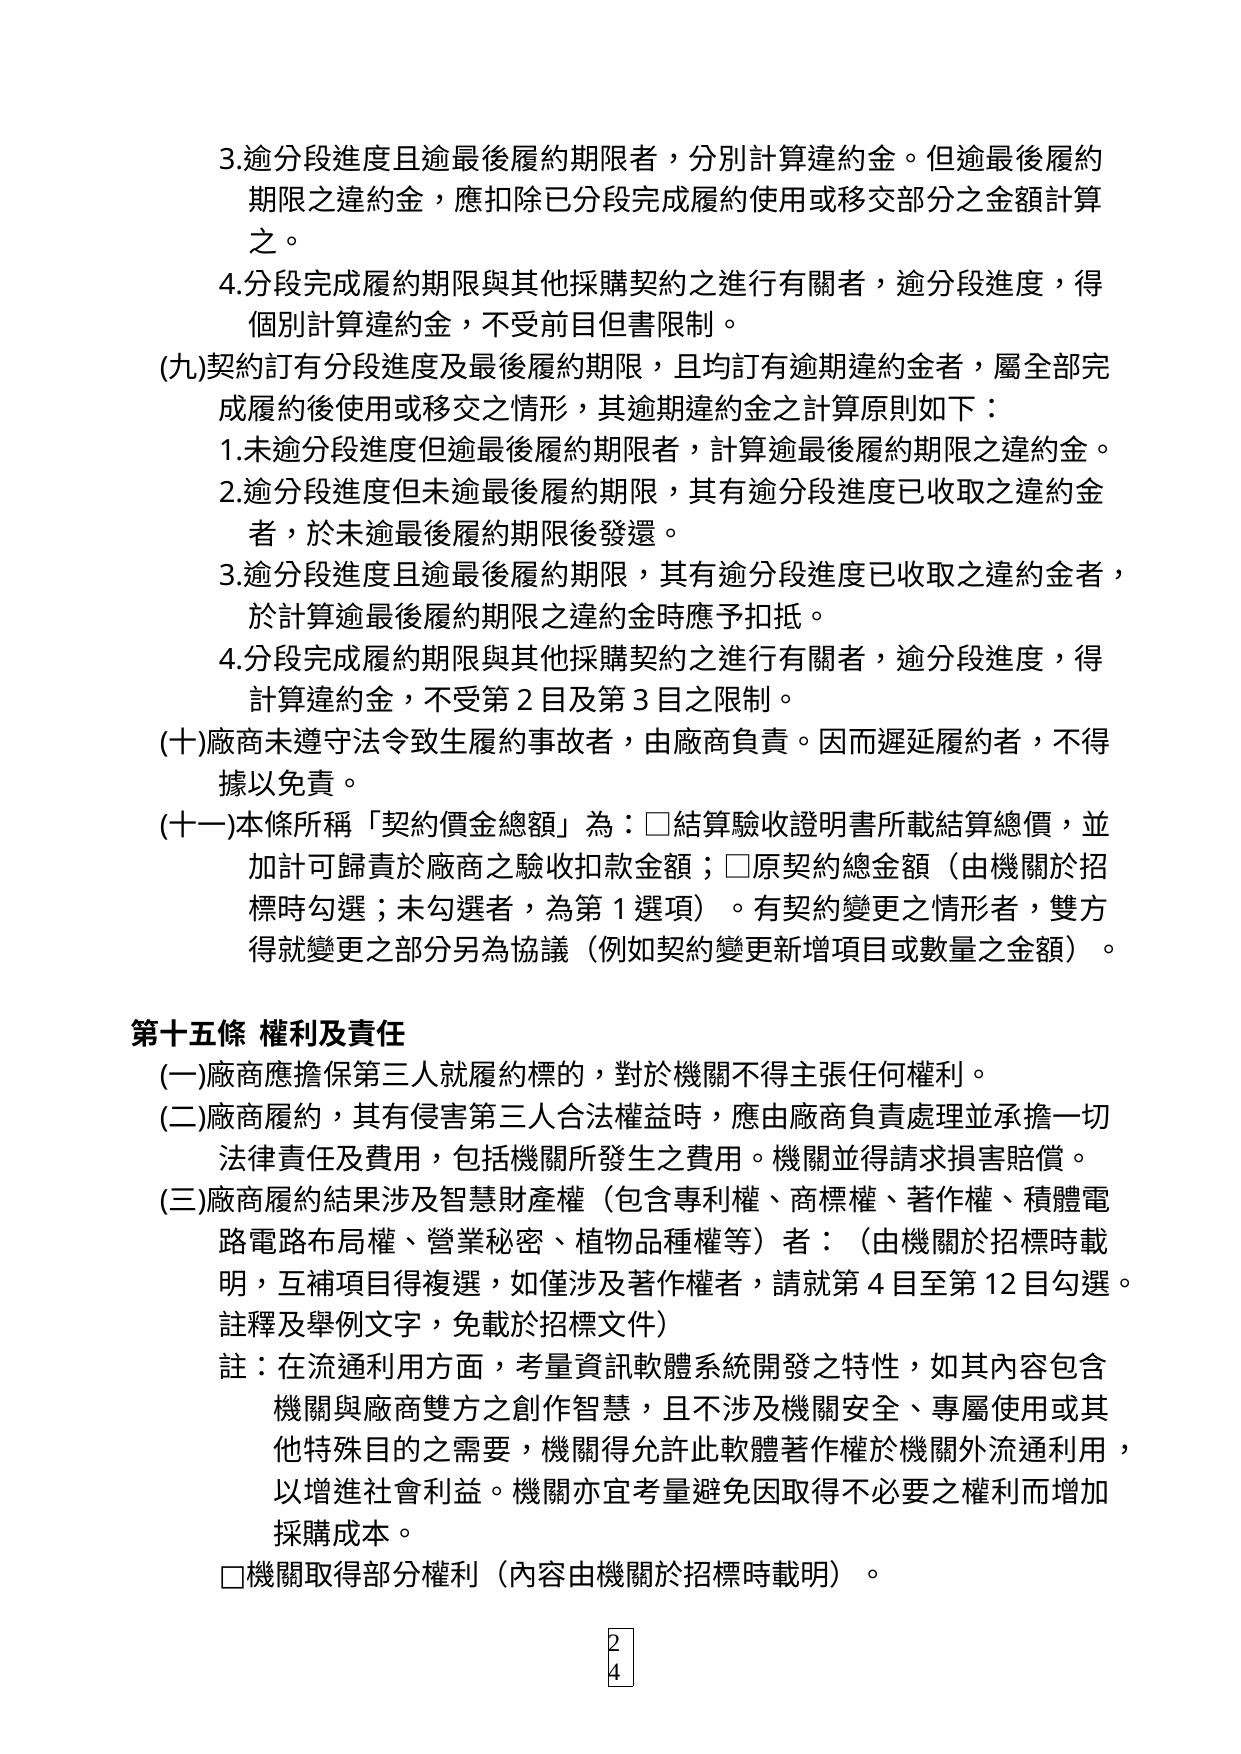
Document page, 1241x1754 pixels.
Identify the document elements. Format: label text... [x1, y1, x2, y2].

text (十)廠商未遵守法令致生履約事故者，由廠商負責。因而遲延履約者，不得據以免責。 [159, 719, 1110, 802]
text 4.分段完成履約期限與其他採購契約之進行有關者，逾分段進度，得計算違約金，不受第2目及第3目之限制。 [218, 636, 1104, 719]
text 4.分段完成履約期限與其他採購契約之進行有關者，逾分段進度，得個別計算違約金，不受前目但書限制。 [218, 261, 1104, 344]
text 3.逾分段進度且逾最後履約期限者，分別計算違約金。但逾最後履約期限之違約金，應扣除已分段完成履約使用或移交部分之金額計算之。 [218, 136, 1104, 261]
text 第十五條 權利及責任 [130, 1011, 1110, 1052]
text (十一)本條所稱「契約價金總額」為：□結算驗收證明書所載結算總價，並加計可歸責於廠商之驗收扣款金額；□原契約總金額（由機關於招標時勾選；未勾選者，為第1選項）。有契約變更之情形者，雙方得就變更之部分另為協議（例如契約變更新增項目或數量之金額）。 [159, 802, 1110, 969]
text (一)廠商應擔保第三人就履約標的，對於機關不得主張任何權利。 [159, 1052, 1110, 1094]
text □機關取得部分權利（內容由機關於招標時載明）。 [218, 1552, 1104, 1594]
text 2.逾分段進度但未逾最後履約期限，其有逾分段進度已收取之違約金者，於未逾最後履約期限後發還。 [218, 469, 1104, 552]
text 註：在流通利用方面，考量資訊軟體系統開發之特性，如其內容包含機關與廠商雙方之創作智慧，且不涉及機關安全、專屬使用或其他特殊目的之需要，機關得允許此軟體著作權於機關外流通利用，以增進社會利益。機關亦宜考量避免因取得不必要之權利而增加採購成本。 [218, 1344, 1110, 1552]
text 1.未逾分段進度但逾最後履約期限者，計算逾最後履約期限之違約金。 [218, 427, 1104, 469]
text (三)廠商履約結果涉及智慧財產權（包含專利權、商標權、著作權、積體電路電路布局權、營業秘密、植物品種權等）者：（由機關於招標時載明，互補項目得複選，如僅涉及著作權者，請就第4目至第12目勾選。註釋及舉例文字，免載於招標文件） [159, 1177, 1110, 1344]
text (九)契約訂有分段進度及最後履約期限，且均訂有逾期違約金者，屬全部完成履約後使用或移交之情形，其逾期違約金之計算原則如下： [159, 344, 1110, 427]
text 3.逾分段進度且逾最後履約期限，其有逾分段進度已收取之違約金者，於計算逾最後履約期限之違約金時應予扣抵。 [218, 552, 1104, 636]
text (二)廠商履約，其有侵害第三人合法權益時，應由廠商負責處理並承擔一切法律責任及費用，包括機關所發生之費用。機關並得請求損害賠償。 [159, 1094, 1110, 1177]
